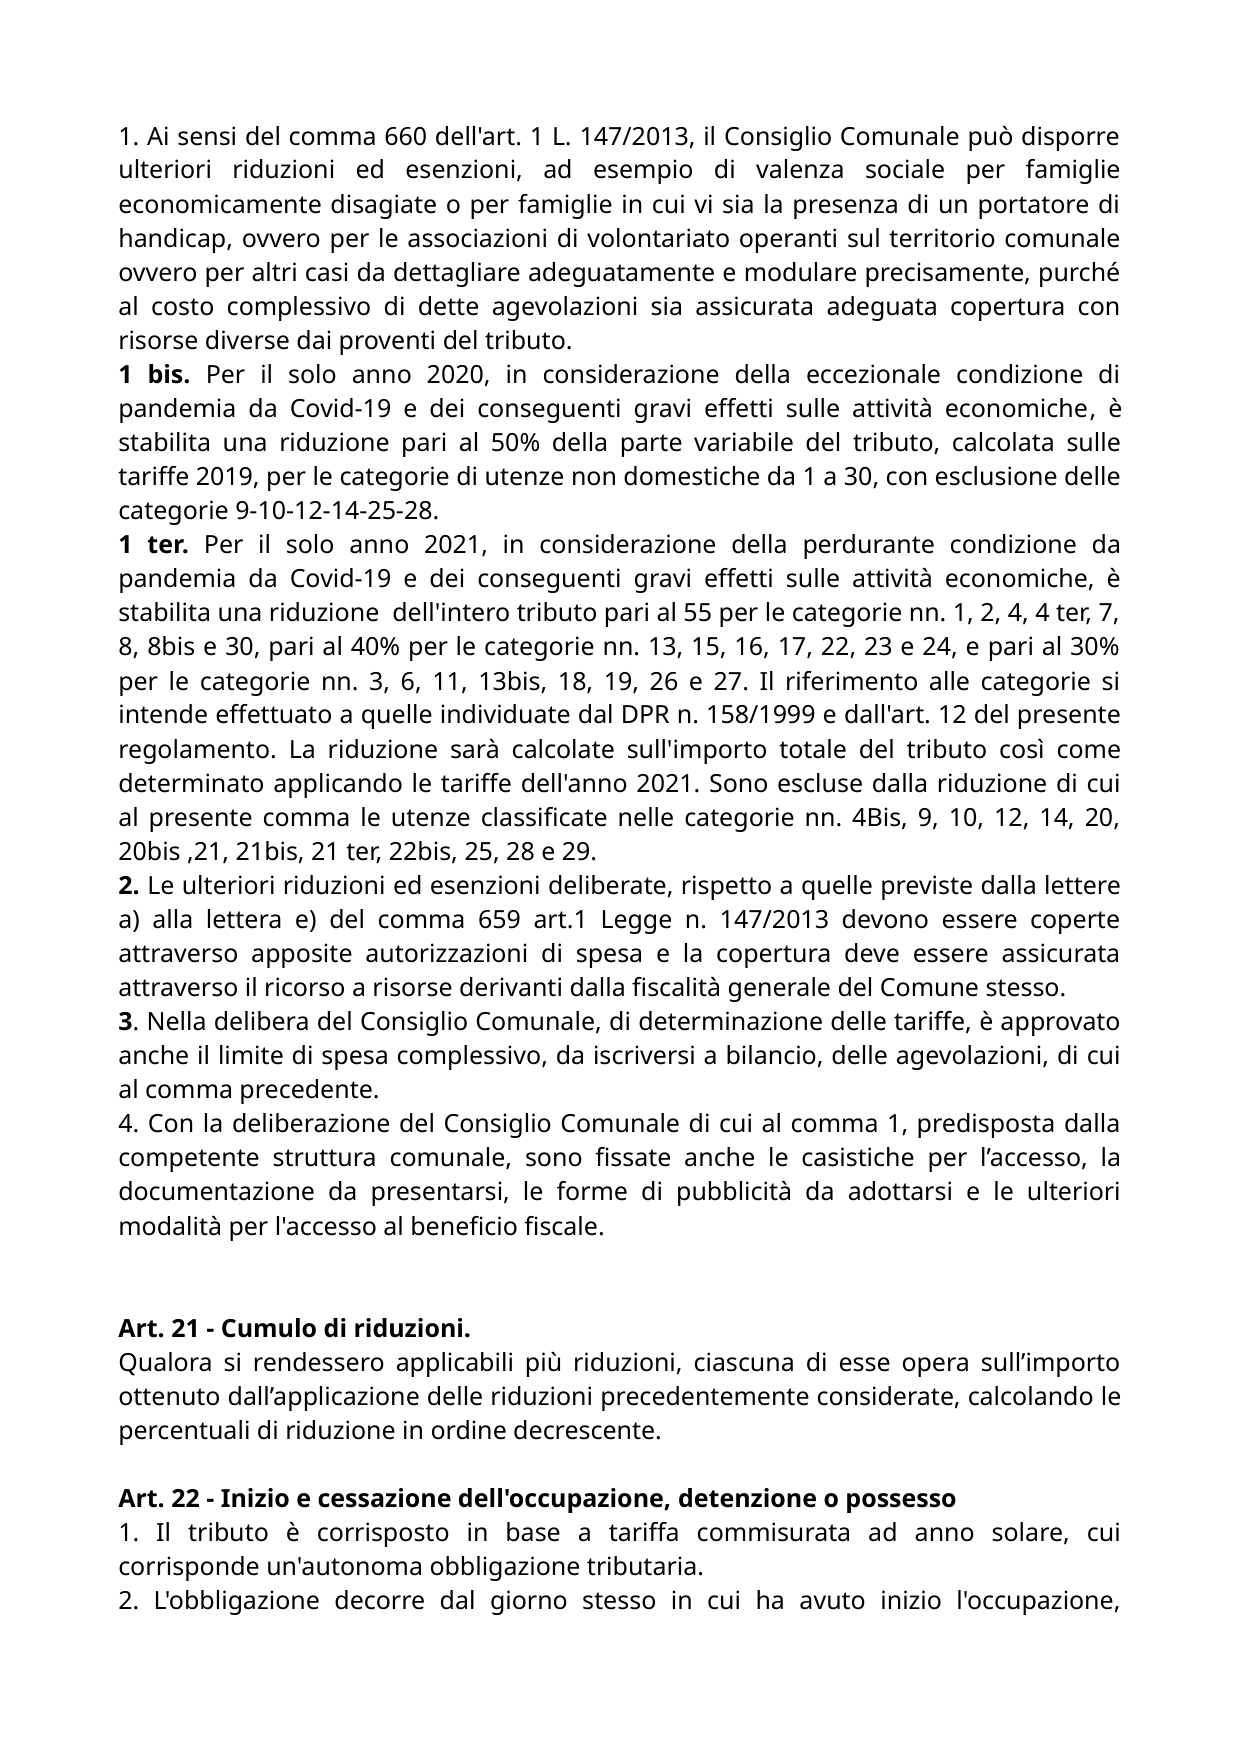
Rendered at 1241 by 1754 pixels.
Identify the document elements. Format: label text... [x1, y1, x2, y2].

text Art. 22 - Inizio e cessazione dell'occupazione, detenzione o possesso [118, 1481, 1122, 1515]
text 2. L'obbligazione decorre dal giorno stesso in cui ha avuto inizio l'occupazione, [118, 1583, 1122, 1617]
text Qualora si rendessero applicabili più riduzioni, ciascuna di esse opera sull’importo ottenuto dall’applicazione delle riduzioni precedentemente considerate, calcolando le percentuali di riduzione in ordine decrescente. [118, 1344, 1122, 1447]
text Art. 21 - Cumulo di riduzioni. [118, 1310, 1122, 1344]
text 1 bis. Per il solo anno 2020, in considerazione della eccezionale condizione di pandemia da Covid-19 e dei conseguenti gravi effetti sulle attività economiche, è stabilita una riduzione pari al 50% della parte variabile del tributo, calcolata sulle tariffe 2019, per le categorie di utenze non domestiche da 1 a 30, con esclusione delle categorie 9-10-12-14-25-28. [118, 357, 1122, 527]
text 1. Ai sensi del comma 660 dell'art. 1 L. 147/2013, il Consiglio Comunale può disporre ulteriori riduzioni ed esenzioni, ad esempio di valenza sociale per famiglie economicamente disagiate o per famiglie in cui vi sia la presenza di un portatore di handicap, ovvero per le associazioni di volontariato operanti sul territorio comunale ovvero per altri casi da dettagliare adeguatamente e modulare precisamente, purché al costo complessivo di dette agevolazioni sia assicurata adeguata copertura con risorse diverse dai proventi del tributo. [118, 118, 1122, 357]
text 1 ter. Per il solo anno 2021, in considerazione della perdurante condizione da pandemia da Covid-19 e dei conseguenti gravi effetti sulle attività economiche, è stabilita una riduzione dell'intero tributo pari al 55 per le categorie nn. 1, 2, 4, 4 ter, 7, 8, 8bis e 30, pari al 40% per le categorie nn. 13, 15, 16, 17, 22, 23 e 24, e pari al 30% per le categorie nn. 3, 6, 11, 13bis, 18, 19, 26 e 27. Il riferimento alle categorie si intende effettuato a quelle individuate dal DPR n. 158/1999 e dall'art. 12 del presente regolamento. La riduzione sarà calcolate sull'importo totale del tributo così come determinato applicando le tariffe dell'anno 2021. Sono escluse dalla riduzione di cui al presente comma le utenze classificate nelle categorie nn. 4Bis, 9, 10, 12, 14, 20, 20bis ,21, 21bis, 21 ter, 22bis, 25, 28 e 29. [118, 527, 1122, 867]
text 2. Le ulteriori riduzioni ed esenzioni deliberate, rispetto a quelle previste dalla lettere a) alla lettera e) del comma 659 art.1 Legge n. 147/2013 devono essere coperte attraverso apposite autorizzazioni di spesa e la copertura deve essere assicurata attraverso il ricorso a risorse derivanti dalla fiscalità generale del Comune stesso. [118, 867, 1122, 1004]
text 1. Il tributo è corrisposto in base a tariffa commisurata ad anno solare, cui corrisponde un'autonoma obbligazione tributaria. [118, 1515, 1122, 1583]
text 4. Con la deliberazione del Consiglio Comunale di cui al comma 1, predisposta dalla competente struttura comunale, sono fissate anche le casistiche per l’accesso, la documentazione da presentarsi, le forme di pubblicità da adottarsi e le ulteriori modalità per l'accesso al beneficio fiscale. [118, 1106, 1122, 1242]
text 3. Nella delibera del Consiglio Comunale, di determinazione delle tariffe, è approvato anche il limite di spesa complessivo, da iscriversi a bilancio, delle agevolazioni, di cui al comma precedente. [118, 1004, 1122, 1106]
